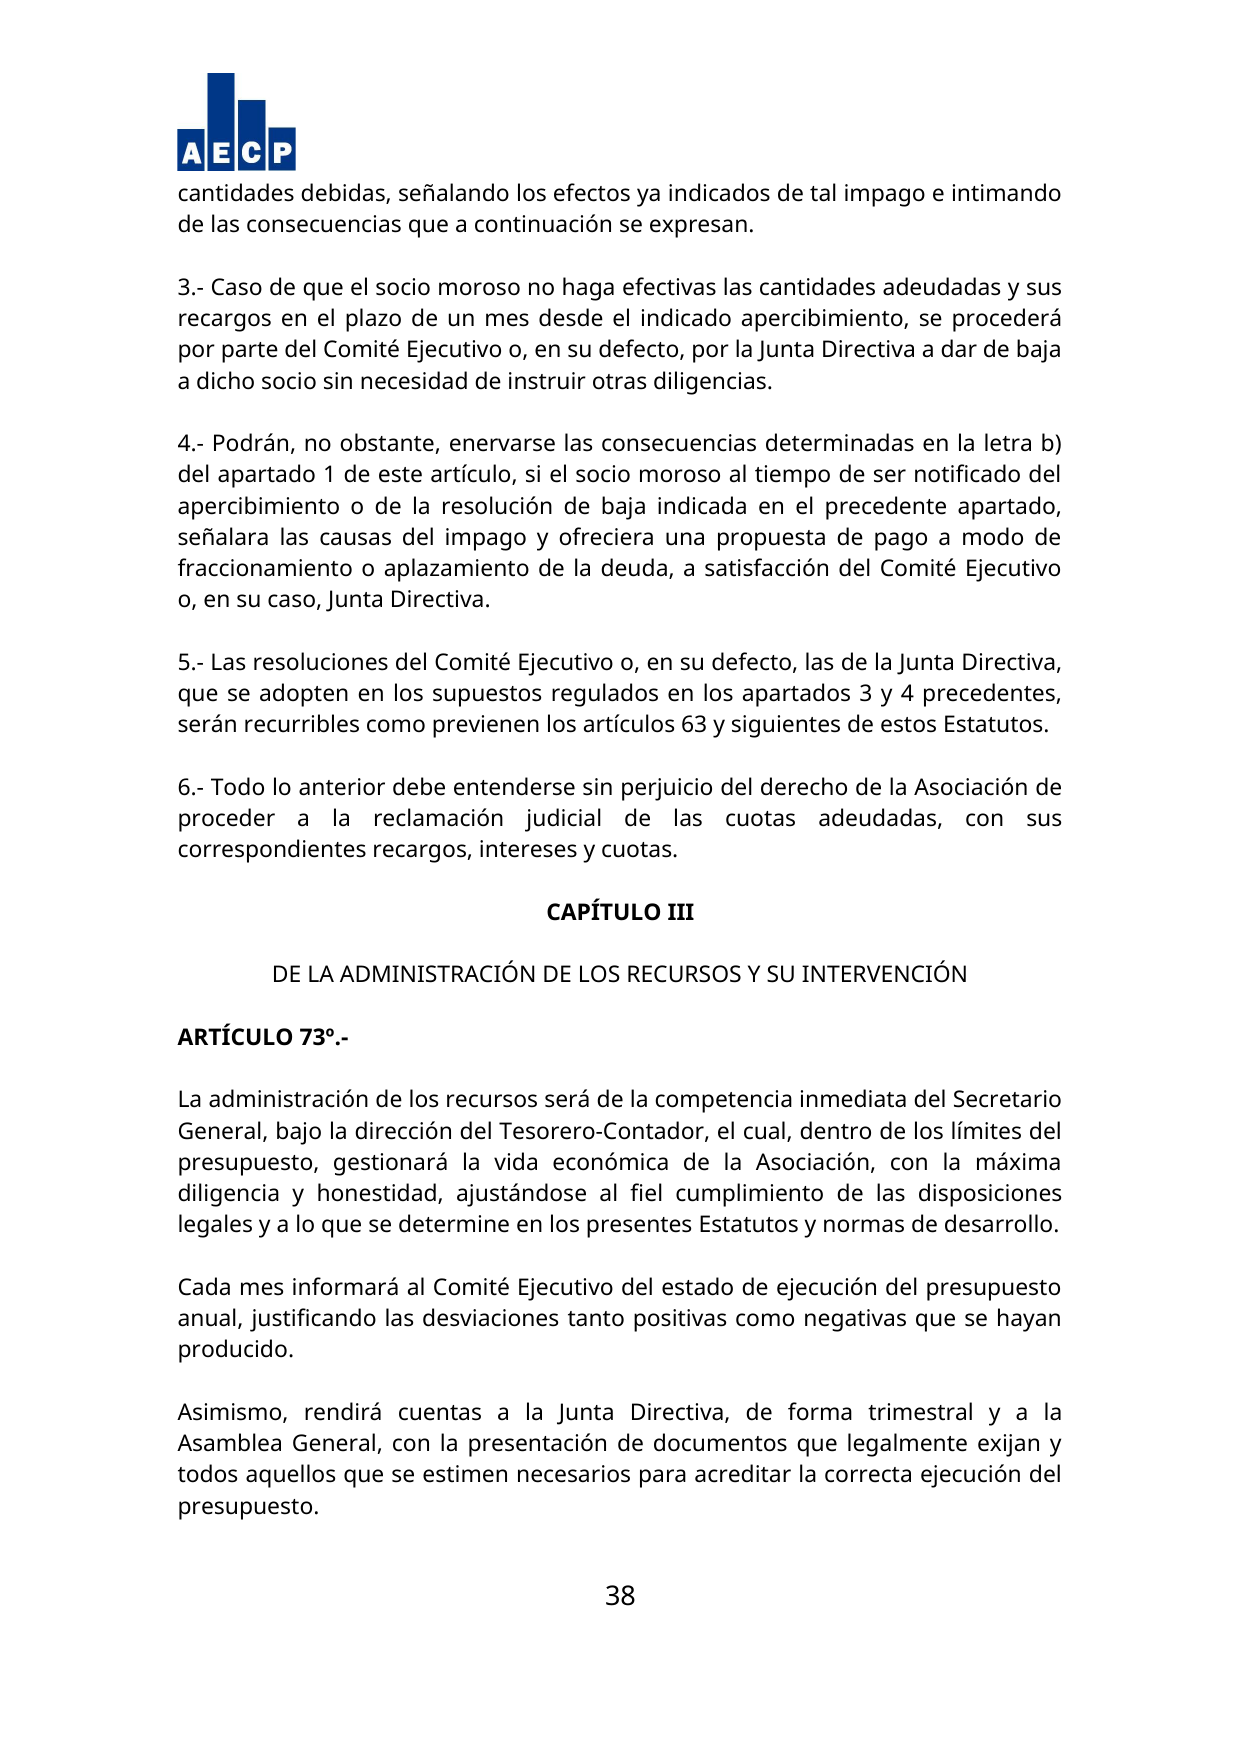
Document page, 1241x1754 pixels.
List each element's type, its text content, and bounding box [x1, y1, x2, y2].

text 3.- Caso de que el socio moroso no haga efectivas las cantidades adeudadas y sus recargos en el plazo de un mes desde el indicado apercibimiento, se procederá por parte del Comité Ejecutivo o, en su defecto, por la Junta Directiva a dar de baja a dicho socio sin necesidad de instruir otras diligencias. [177, 271, 1063, 396]
text Asimismo, rendirá cuentas a la Junta Directiva, de forma trimestral y a la Asamblea General, con la presentación de documentos que legalmente exijan y todos aquellos que se estimen necesarios para acreditar la correcta ejecución del presupuesto. [177, 1396, 1063, 1521]
text 4.- Podrán, no obstante, enervarse las consecuencias determinadas en la letra b) del apartado 1 de este artículo, si el socio moroso al tiempo de ser notificado del apercibimiento o de la resolución de baja indicada en el precedente apartado, señalara las causas del impago y ofreciera una propuesta de pago a modo de fraccionamiento o aplazamiento de la deuda, a satisfacción del Comité Ejecutivo o, en su caso, Junta Directiva. [177, 427, 1063, 615]
text cantidades debidas, señalando los efectos ya indicados de tal impago e intimando de las consecuencias que a continuación se expresan. [177, 177, 1063, 240]
text 6.- Todo lo anterior debe entenderse sin perjuicio del derecho de la Asociación de proceder a la reclamación judicial de las cuotas adeudadas, con sus correspondientes recargos, intereses y cuotas. [177, 771, 1063, 865]
text DE LA ADMINISTRACIÓN DE LOS RECURSOS Y SU INTERVENCIÓN [177, 958, 1063, 990]
text ARTÍCULO 73º.- [177, 1021, 1063, 1052]
text Cada mes informará al Comité Ejecutivo del estado de ejecución del presupuesto anual, justificando las desviaciones tanto positivas como negativas que se hayan producido. [177, 1271, 1063, 1365]
text 5.- Las resoluciones del Comité Ejecutivo o, en su defecto, las de la Junta Directiva, que se adopten en los supuestos regulados en los apartados 3 y 4 precedentes, serán recurribles como previenen los artículos 63 y siguientes de estos Estatutos. [177, 646, 1063, 740]
text CAPÍTULO III [177, 896, 1063, 927]
text La administración de los recursos será de la competencia inmediata del Secretario General, bajo la dirección del Tesorero-Contador, el cual, dentro de los límites del presupuesto, gestionará la vida económica de la Asociación, con la máxima diligencia y honestidad, ajustándose al fiel cumplimiento de las disposiciones legales y a lo que se determine en los presentes Estatutos y normas de desarrollo. [177, 1083, 1063, 1240]
